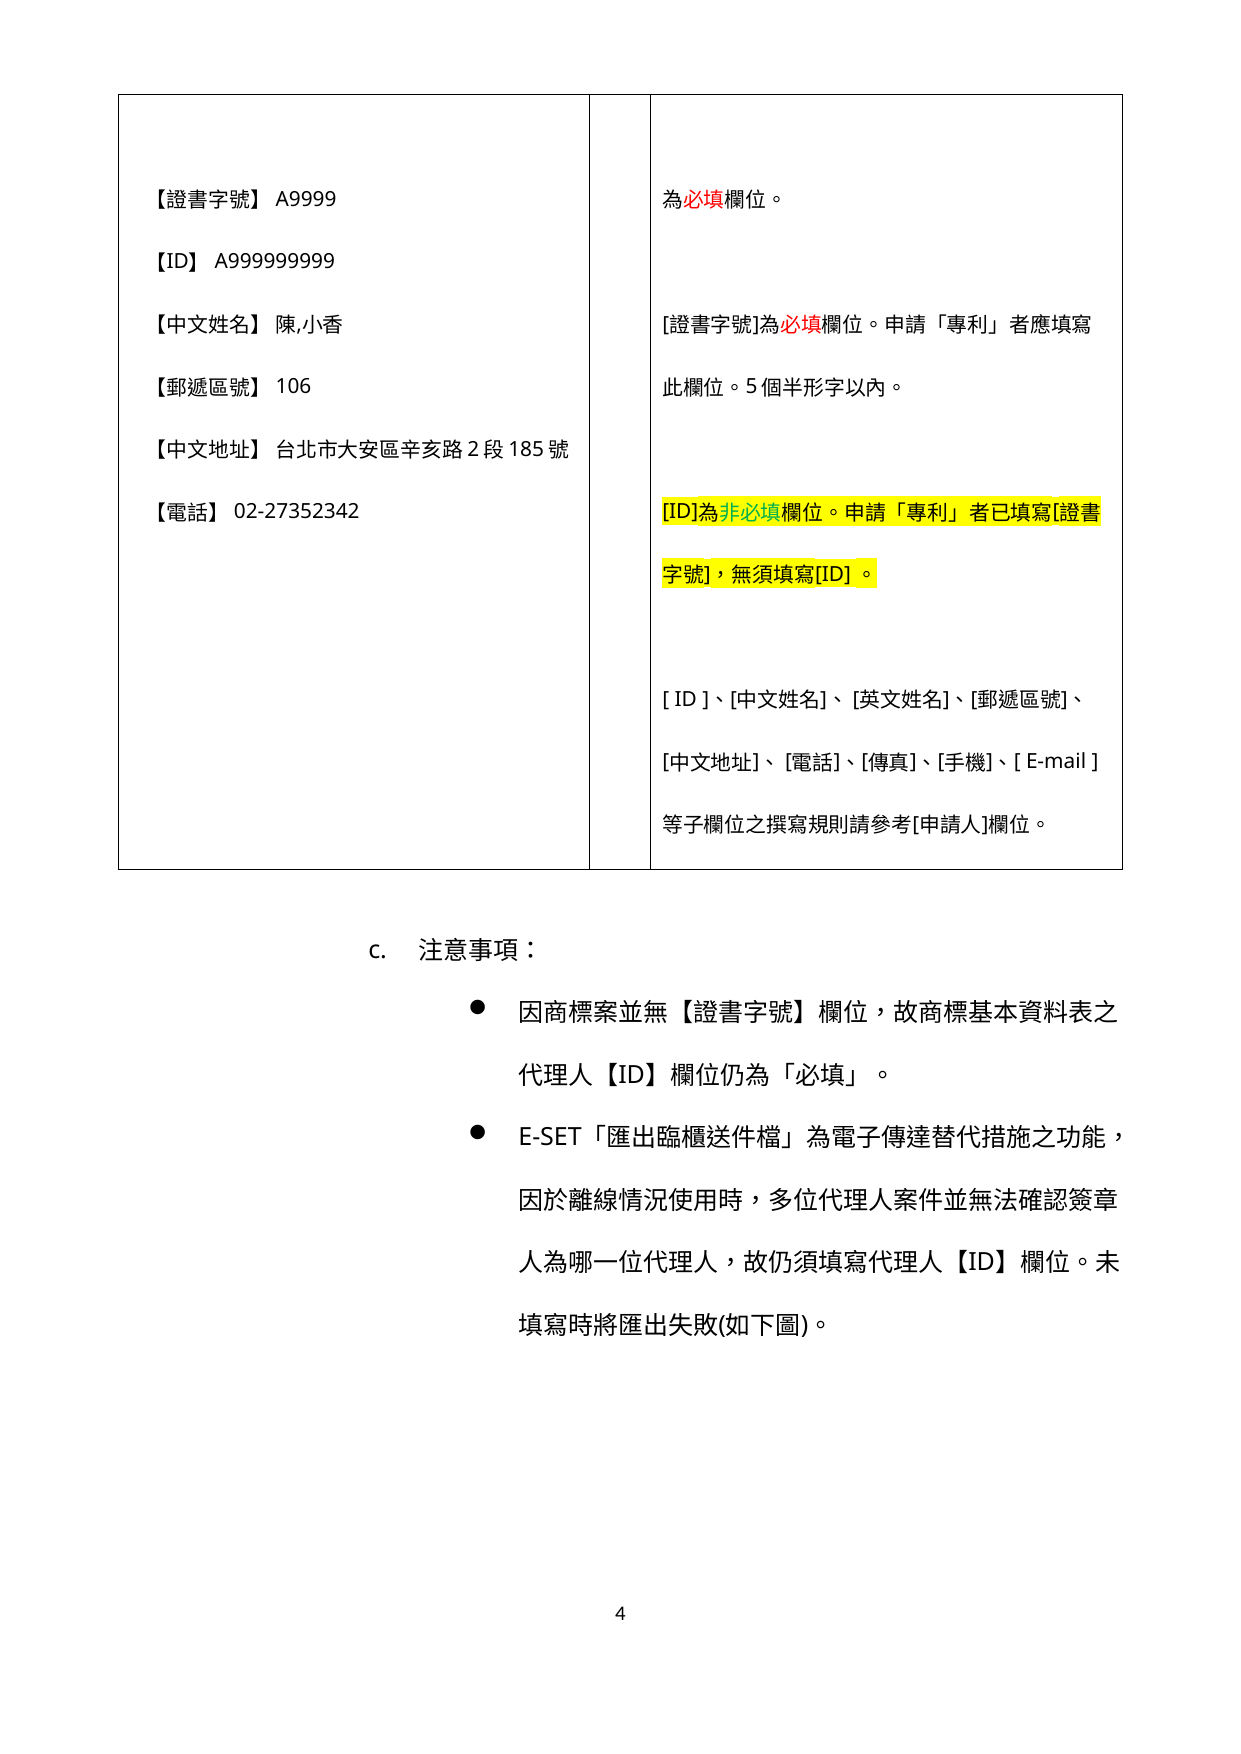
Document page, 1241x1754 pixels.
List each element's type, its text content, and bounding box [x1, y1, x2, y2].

list 因商標案並無【證書字號】欄位，故商標基本資料表之代理人【ID】欄位仍為「必填」。 [468, 969, 1122, 1094]
table_header [590, 95, 650, 869]
list 注意事項： [368, 907, 1122, 969]
table_header 【證書字號】 A9999 【ID】 A999999999 【中文姓名】 陳,小香 【郵遞區號】 106 【中文地址】 台北市大安區辛亥路2段185號 【電話】 02-27352342 [119, 95, 589, 869]
table_header 為必填欄位。 [證書字號]為必填欄位。申請「專利」者應填寫此欄位。5個半形字以內。 [ID]為非必填欄位。申請「專利」者已填寫[證書字號]，無須填寫[ID] 。 [ ID ]、[中文姓名]、 [英文姓名]、[郵遞區號]、[中文地址]、 [電話]、[傳真]、[手機]、[ E-mail ]等子欄位之撰寫規則請參考[申請人]欄位。 [651, 95, 1122, 869]
list E-SET「匯出臨櫃送件檔」為電子傳達替代措施之功能，因於離線情況使用時，多位代理人案件並無法確認簽章人為哪一位代理人，故仍須填寫代理人【ID】欄位。未填寫時將匯出失敗(如下圖)。 [468, 1094, 1122, 1344]
